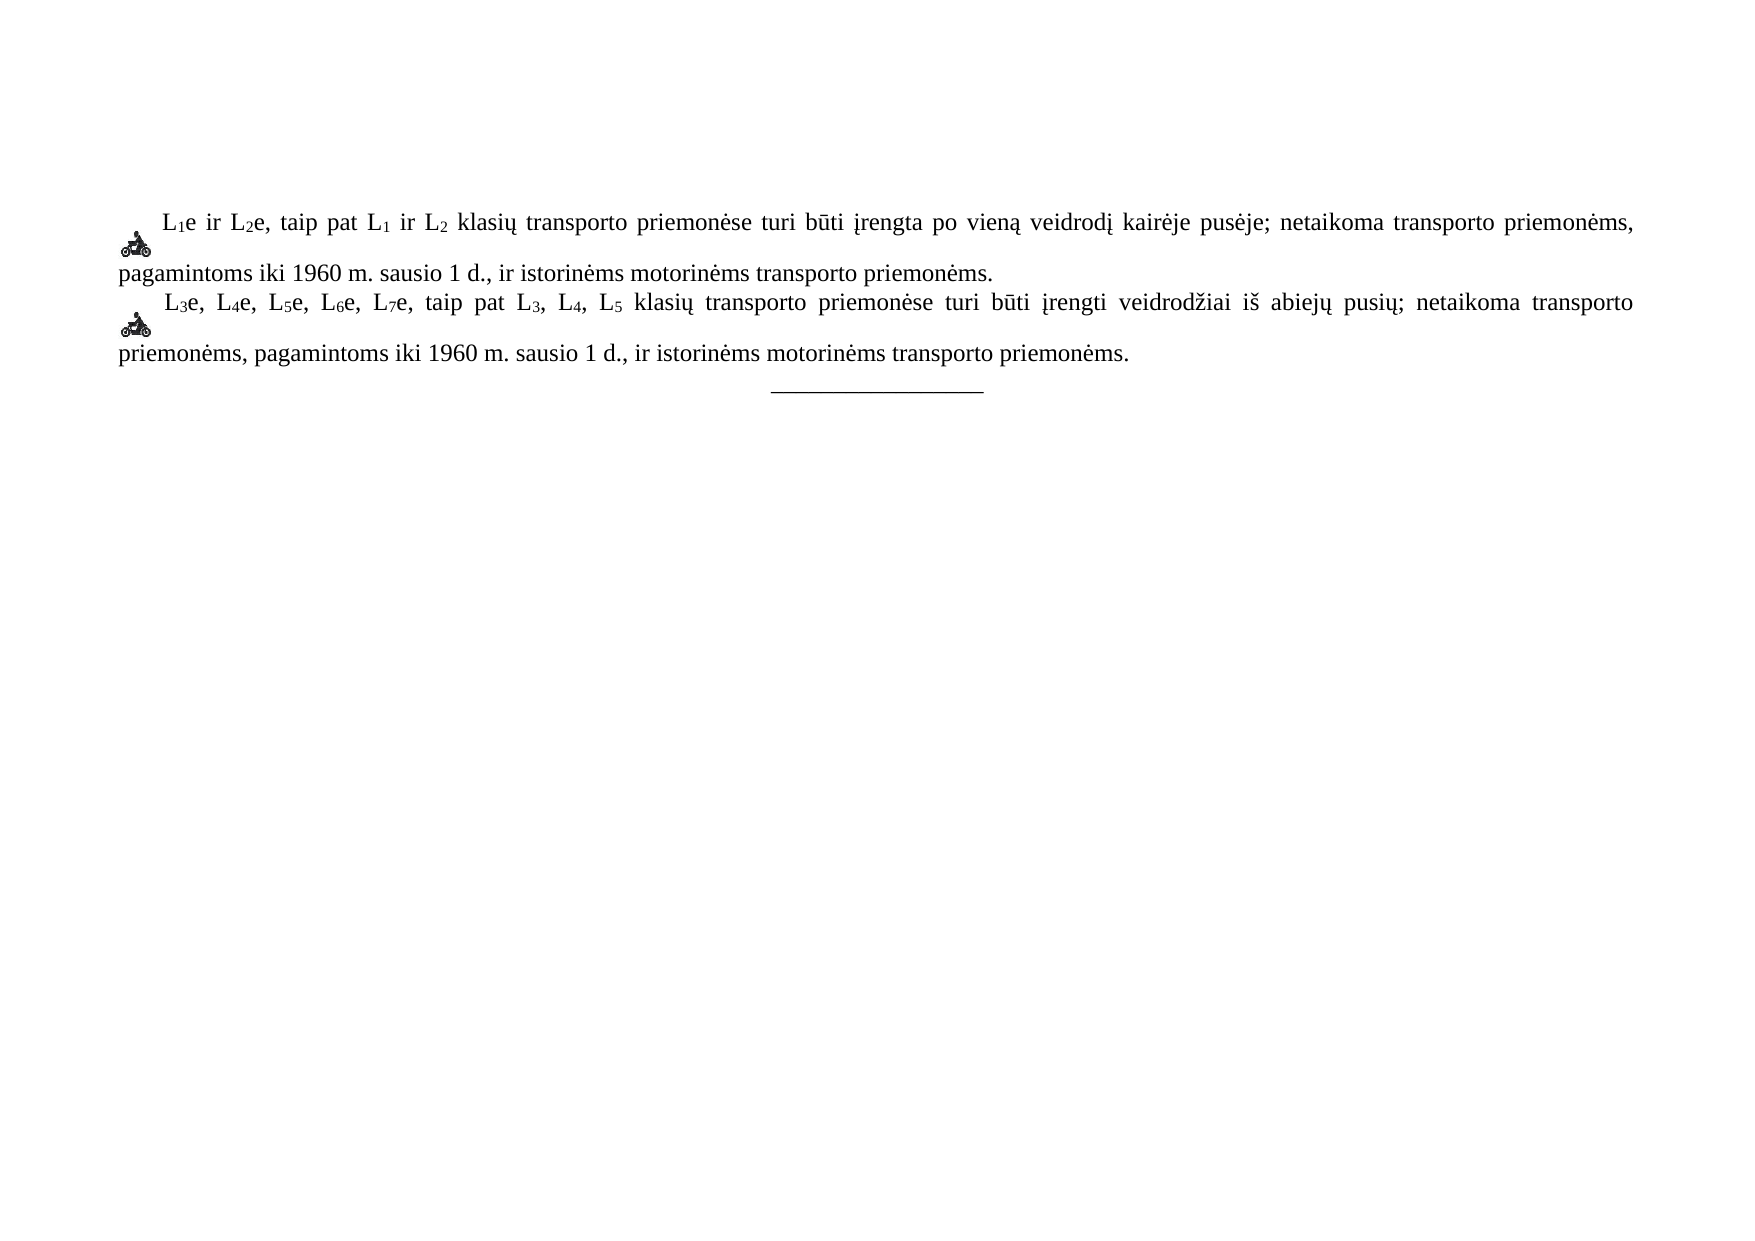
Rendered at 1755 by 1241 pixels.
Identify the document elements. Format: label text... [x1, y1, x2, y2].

text _________________ [118, 367, 1636, 396]
text (ženklas) L1e ir L2e, taip pat L1 ir L2 klasių transporto priemonėse turi būti įrengta po vieną veidrodį kairėje pusėje; netaikoma transporto priemonėms, pagamintoms iki 1960 m. sausio 1 d., ir istorinėms motorinėms transporto priemonėms. [118, 207, 1636, 287]
text (ženklas) L3e, L4e, L5e, L6e, L7e, taip pat L3, L4, L5 klasių transporto priemonėse turi būti įrengti veidrodžiai iš abiejų pusių; netaikoma transporto priemonėms, pagamintoms iki 1960 m. sausio 1 d., ir istorinėms motorinėms transporto priemonėms. [118, 287, 1636, 367]
